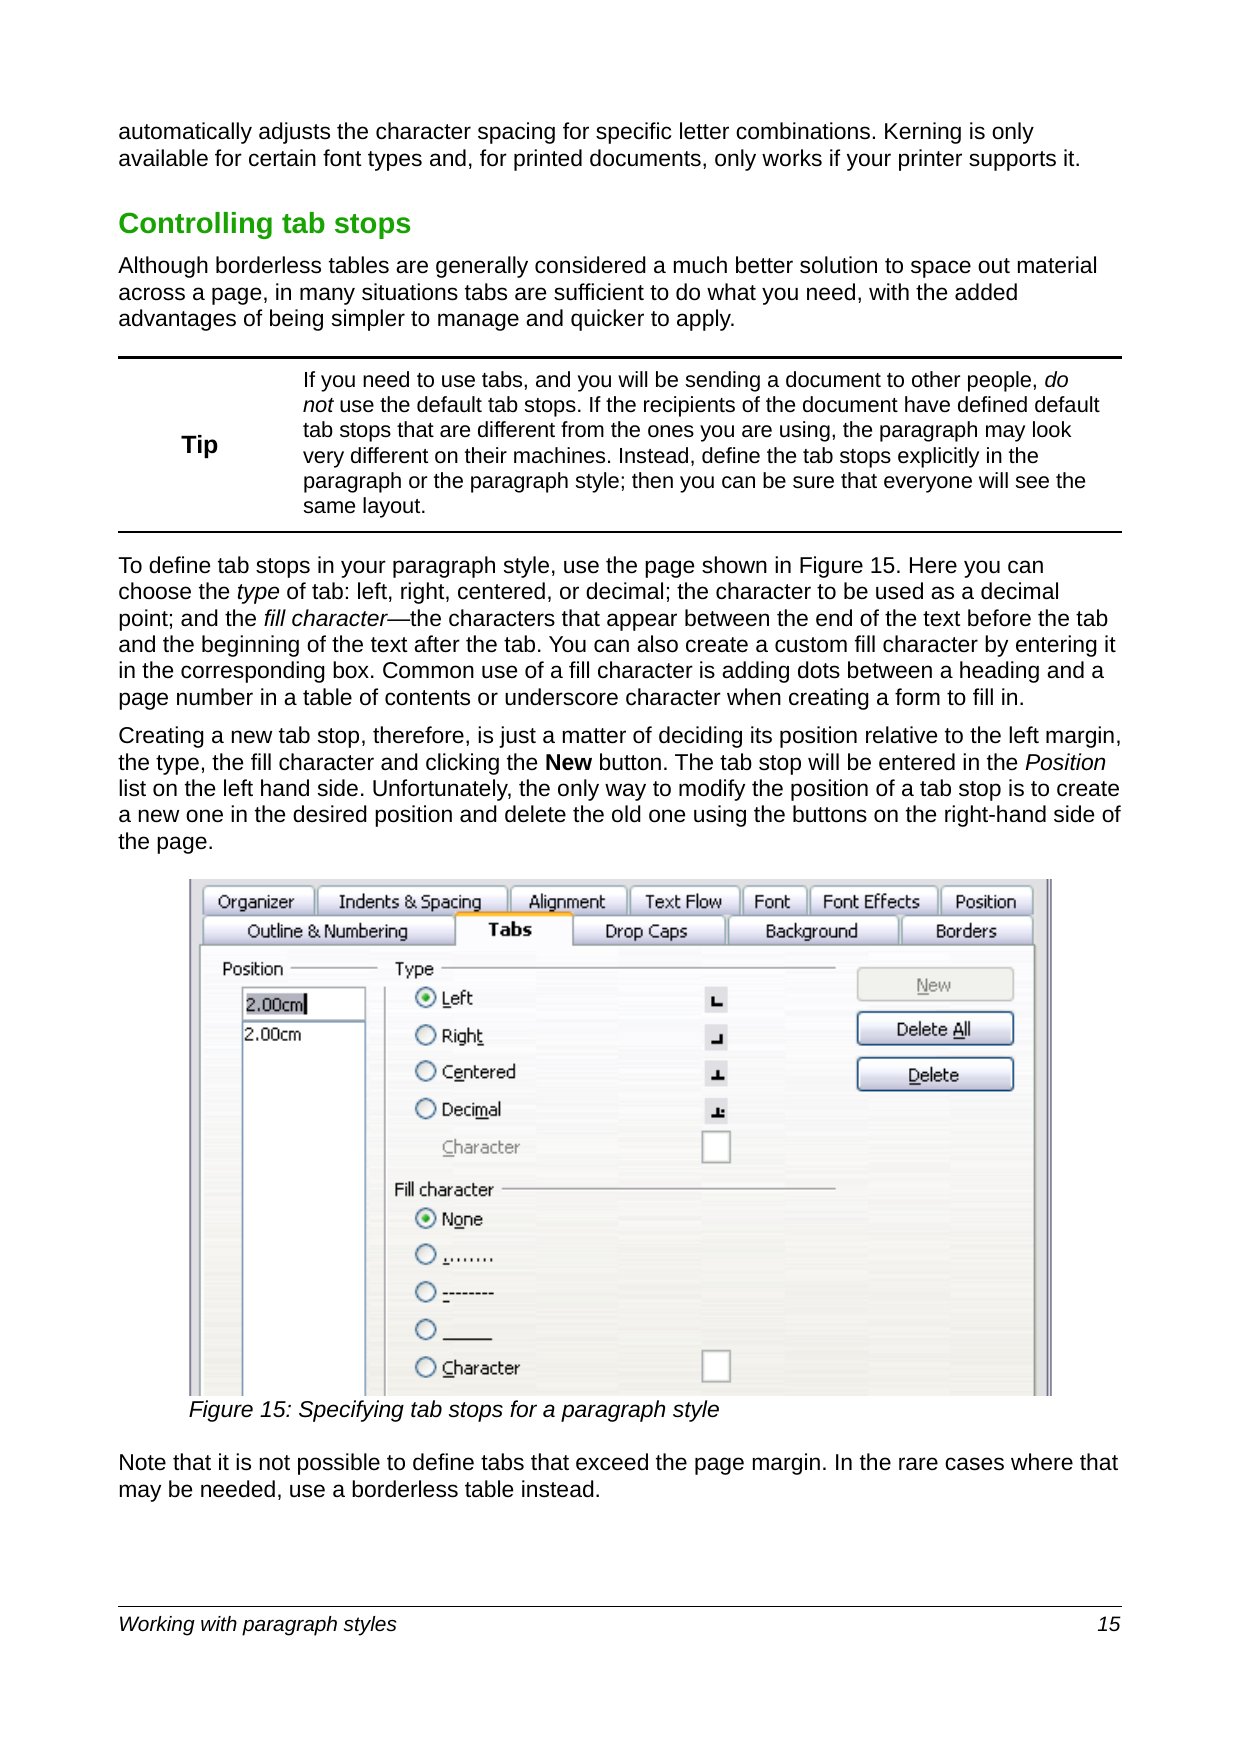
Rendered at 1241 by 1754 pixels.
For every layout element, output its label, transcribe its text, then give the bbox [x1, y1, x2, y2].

text automatically adjusts the character spacing for specific letter combinations. Kerning is only available for certain font types and, for printed documents, only works if your printer supports it. [118, 118, 1122, 171]
subtitle Controlling tab stops [118, 206, 1122, 240]
text Note that it is not possible to define tabs that exceed the page margin. In the rare cases where that may be needed, use a borderless table instead. [118, 1449, 1122, 1502]
table_header If you need to use tabs, and you will be sending a document to other people, do not use the default tab stops. If the recipients of the document have defined default tab stops that are different from the ones you are using, the paragraph may look very different on their machines. Instead, define the tab stops explicitly in the paragraph or the paragraph style; then you can be sure that everyone will see the same layout. [281, 359, 1122, 531]
text To define tab stops in your paragraph style, use the page shown in Figure 15. Here you can choose the type of tab: left, right, centered, or decimal; the character to be used as a decimal point; and the fill character—the characters that appear between the end of the text before the tab and the beginning of the text after the tab. You can also create a custom fill character by entering it in the corresponding box. Common use of a fill character is adding dots between a heading and a page number in a table of contents or underscore character when creating a form to fill in. [118, 552, 1122, 710]
picture [188, 879, 1052, 1396]
text Although borderless tables are generally considered a much better solution to space out material across a page, in many situations tabs are sufficient to do what you need, with the added advantages of being simpler to manage and quicker to apply. [118, 252, 1122, 331]
text Creating a new tab stop, therefore, is just a matter of deciding its position relative to the left margin, the type, the fill character and clicking the New button. The tab stop will be entered in the Position list on the left hand side. Unfortunately, the only way to modify the position of a tab stop is to create a new one in the desired position and delete the old one using the buttons on the right-hand side of the page. [118, 722, 1122, 854]
text Figure 15: Specifying tab stops for a paragraph style [188, 1396, 1052, 1422]
table_header Tip [118, 359, 281, 531]
